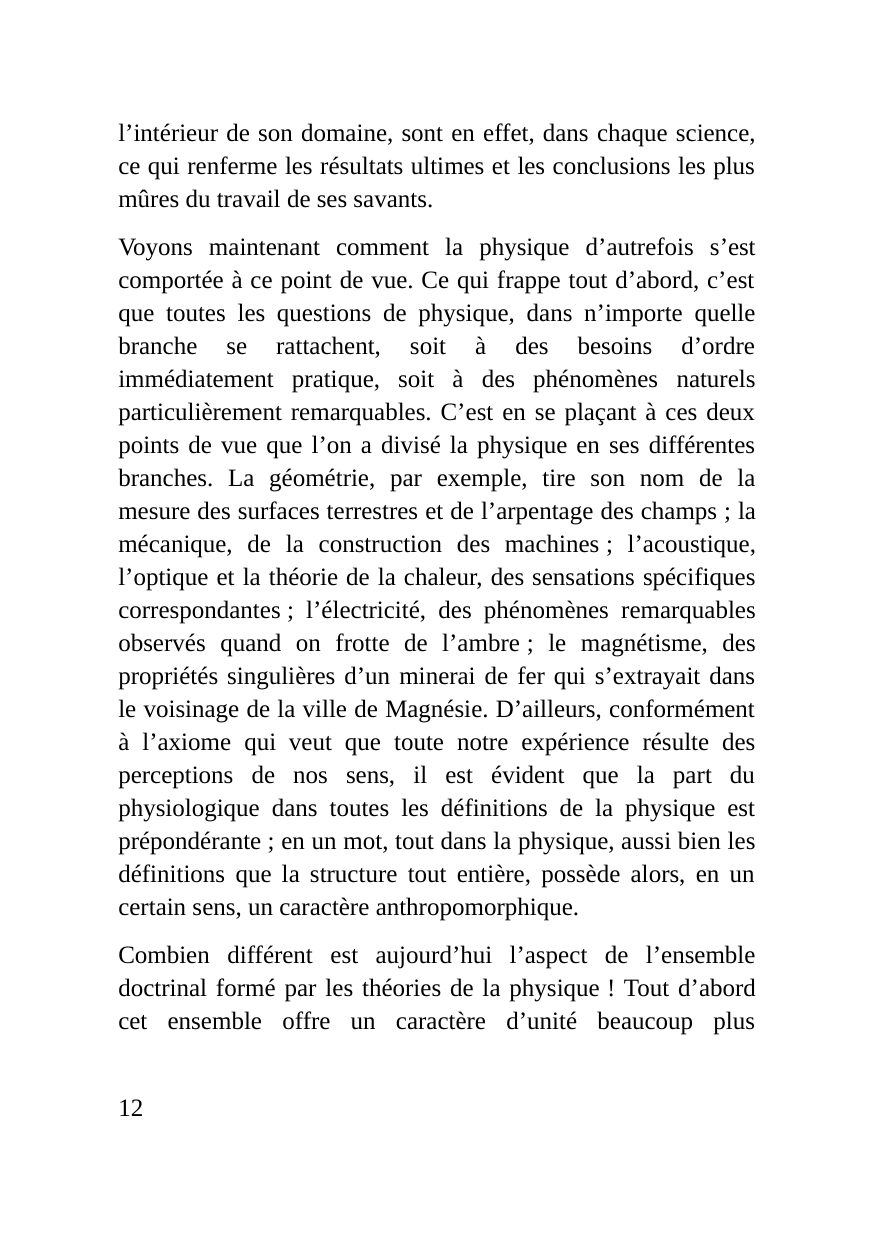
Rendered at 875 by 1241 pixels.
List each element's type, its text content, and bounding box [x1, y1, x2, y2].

text l’intérieur de son domaine, sont en effet, dans chaque science, ce qui renferme les résultats ultimes et les conclusions les plus mûres du travail de ses savants. [118, 118, 756, 213]
text Combien différent est aujourd’hui l’aspect de l’ensemble doctrinal formé par les théories de la physique ! Tout d’abord cet ensemble offre un caractère d’unité beaucoup plus [118, 940, 756, 1034]
text Voyons maintenant comment la physique d’autrefois s’est comportée à ce point de vue. Ce qui frappe tout d’abord, c’est que toutes les questions de physique, dans n’importe quelle branche se rattachent, soit à des besoins d’ordre immédiatement pratique, soit à des phénomènes naturels particulièrement remarquables. C’est en se plaçant à ces deux points de vue que l’on a divisé la physique en ses différentes branches. La géométrie, par exemple, tire son nom de la mesure des surfaces terrestres et de l’arpentage des champs ; la mécanique, de la construction des machines ; l’acoustique, l’optique et la théorie de la chaleur, des sensations spécifiques correspondantes ; l’électricité, des phénomènes remarquables observés quand on frotte de l’ambre ; le magnétisme, des propriétés singulières d’un minerai de fer qui s’extrayait dans le voisinage de la ville de Magnésie. D’ailleurs, conformément à l’axiome qui veut que toute notre expérience résulte des perceptions de nos sens, il est évident que la part du physiologique dans toutes les définitions de la physique est prépondérante ; en un mot, tout dans la physique, aussi bien les définitions que la structure tout entière, possède alors, en un certain sens, un caractère anthropomorphique. [118, 232, 756, 921]
